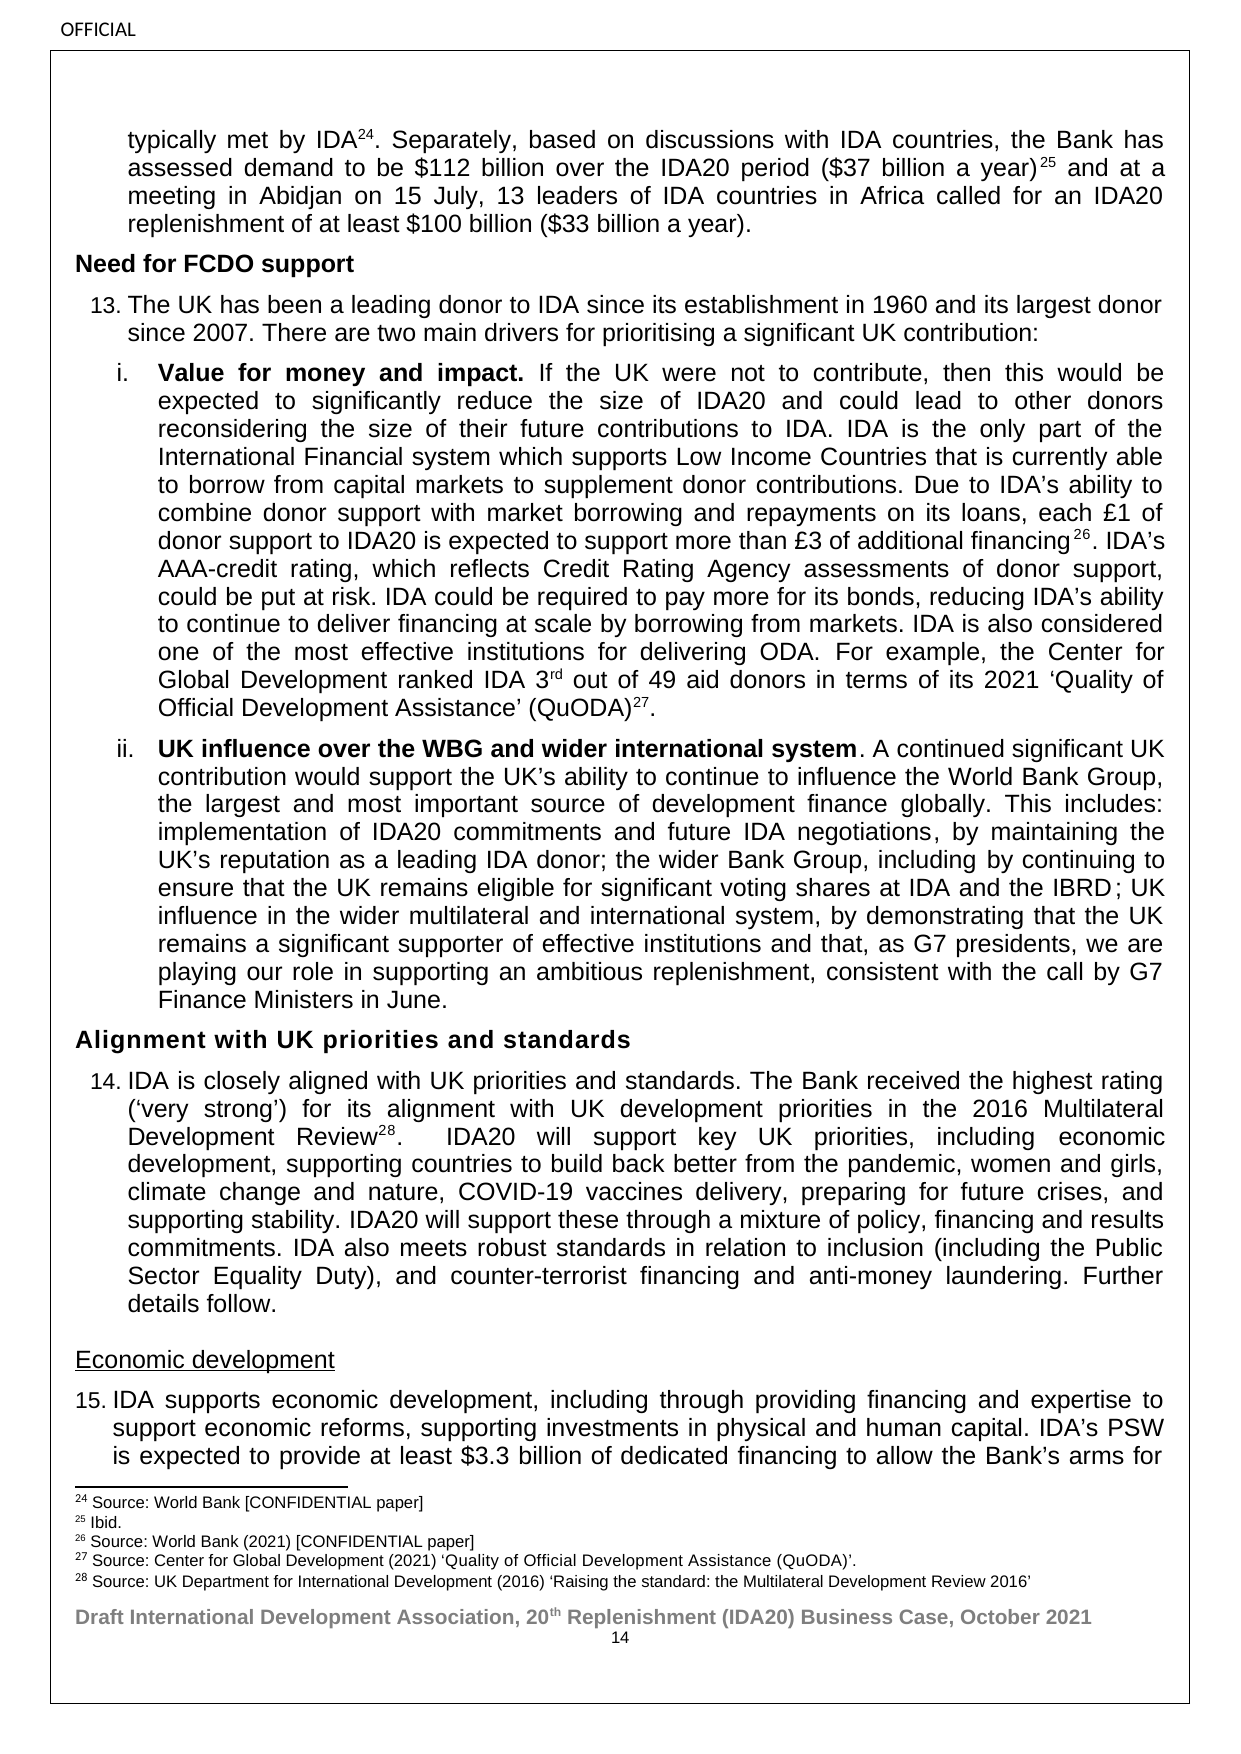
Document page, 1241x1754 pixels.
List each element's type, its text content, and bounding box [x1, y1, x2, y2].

list Source: UK Department for International Development (2016) ‘Raising the standard: the Multilateral Development Review 2016’ [75, 1572, 1165, 1593]
text Need for FCDO support [75, 250, 1165, 278]
list Source: World Bank (2021) [CONFIDENTIAL paper] [75, 1532, 1165, 1551]
text Alignment with UK priorities and standards [75, 1026, 1165, 1054]
text Economic development [75, 1346, 1165, 1373]
list Ibid. [75, 1514, 1165, 1532]
list Source: Center for Global Development (2021) ‘Quality of Official Development Assistance (QuODA)’. [75, 1551, 1165, 1572]
list The UK has been a leading donor to IDA since its establishment in 1960 and its largest donor since 2007. There are two main drivers for prioritising a significant UK contribution: [90, 291, 1165, 346]
list Source: World Bank [CONFIDENTIAL paper] [75, 1493, 1165, 1514]
list typically met by IDA. Separately, based on discussions with IDA countries, the Bank has assessed demand to be $112 billion over the IDA20 period ($37 billion a year) and at a meeting in Abidjan on 15 July, 13 leaders of IDA countries in Africa called for an IDA20 replenishment of at least $100 billion ($33 billion a year). [90, 126, 1165, 238]
list IDA supports economic development, including through providing financing and expertise to support economic reforms, supporting investments in physical and human capital. IDA’s PSW is expected to provide at least $3.3 billion of dedicated financing to allow the Bank’s arms for [75, 1386, 1165, 1470]
list IDA is closely aligned with UK priorities and standards. The Bank received the highest rating (‘very strong’) for its alignment with UK development priorities in the 2016 Multilateral Development Review. IDA20 will support key UK priorities, including economic development, supporting countries to build back better from the pandemic, women and girls, climate change and nature, COVID-19 vaccines delivery, preparing for future crises, and supporting stability. IDA20 will support these through a mixture of policy, financing and results commitments. IDA also meets robust standards in relation to inclusion (including the Public Sector Equality Duty), and counter-terrorist financing and anti-money laundering. Further details follow. [90, 1066, 1165, 1318]
list UK influence over the WBG and wider international system. A continued significant UK contribution would support the UK’s ability to continue to influence the World Bank Group, the largest and most important source of development finance globally. This includes: implementation of IDA20 commitments and future IDA negotiations, by maintaining the UK’s reputation as a leading IDA donor; the wider Bank Group, including by continuing to ensure that the UK remains eligible for significant voting shares at IDA and the IBRD; UK influence in the wider multilateral and international system, by demonstrating that the UK remains a significant supporter of effective institutions and that, as G7 presidents, we are playing our role in supporting an ambitious replenishment, consistent with the call by G7 Finance Ministers in June. [116, 734, 1165, 1013]
list Value for money and impact. If the UK were not to contribute, then this would be expected to significantly reduce the size of IDA20 and could lead to other donors reconsidering the size of their future contributions to IDA. IDA is the only part of the International Financial system which supports Low Income Countries that is currently able to borrow from capital markets to supplement donor contributions. Due to IDA’s ability to combine donor support with market borrowing and repayments on its loans, each £1 of donor support to IDA20 is expected to support more than £3 of additional financing. IDA’s AAA-credit rating, which reflects Credit Rating Agency assessments of donor support, could be put at risk. IDA could be required to pay more for its bonds, reducing IDA’s ability to continue to deliver financing at scale by borrowing from markets. IDA is also considered one of the most effective institutions for delivering ODA. For example, the Center for Global Development ranked IDA 3rd out of 49 aid donors in terms of its 2021 ‘Quality of Official Development Assistance’ (QuODA). [116, 359, 1165, 722]
